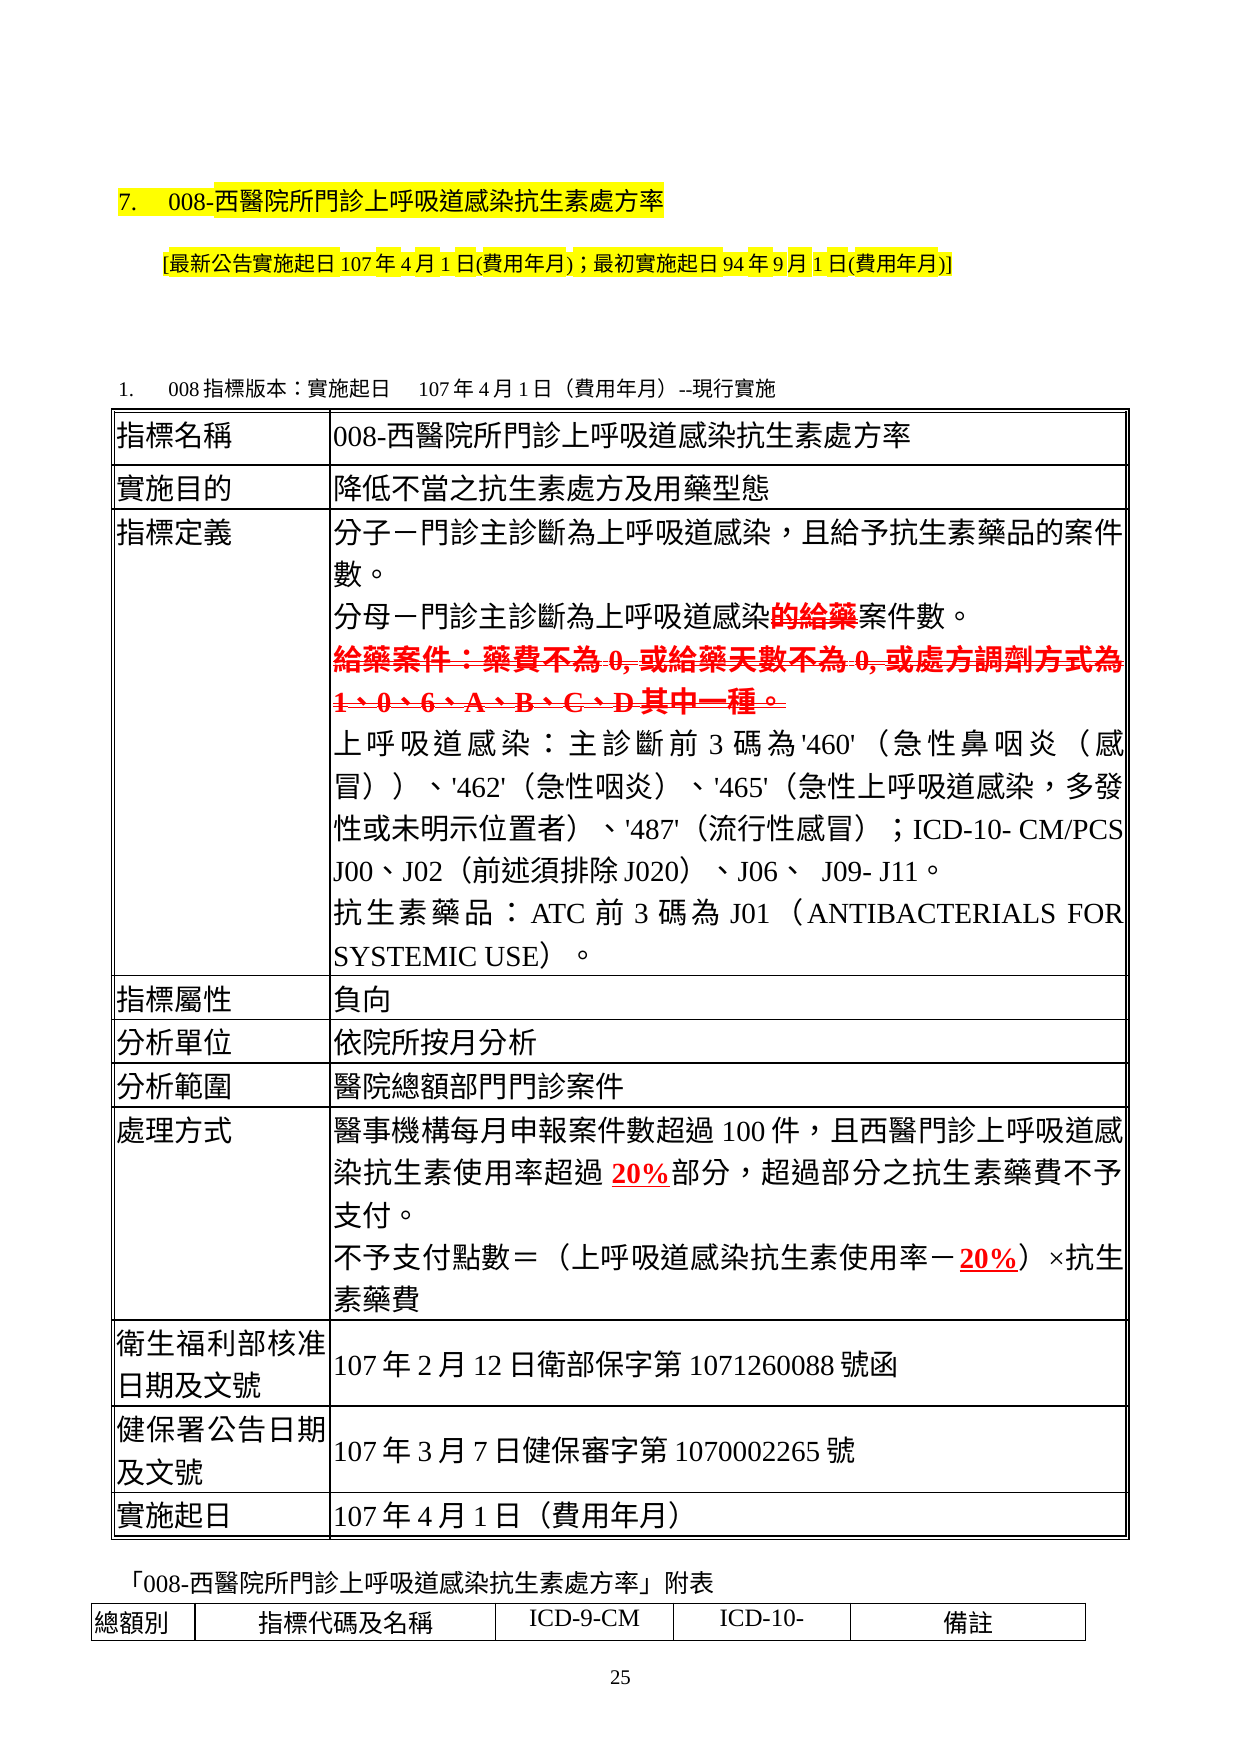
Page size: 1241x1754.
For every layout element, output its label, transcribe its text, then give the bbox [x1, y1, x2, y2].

table_header 備註 [851, 1604, 1085, 1640]
table_cell 107年2月12日衛部保字第1071260088號函 [331, 1321, 1125, 1405]
table_cell 負向 [331, 976, 1125, 1018]
table_header 總額別 [92, 1604, 194, 1640]
table_cell 實施目的 [115, 466, 329, 508]
subtitle 008指標版本：實施起日 107年4月1日（費用年月）--現行實施 [118, 346, 1122, 408]
table_cell 指標定義 [115, 510, 329, 974]
subtitle 008-西醫院所門診上呼吸道感染抗生素處方率 [118, 158, 1122, 221]
table_cell 衛生福利部核准日期及文號 [115, 1321, 329, 1405]
table_header ICD-10- [674, 1604, 850, 1640]
table_cell 分析範圍 [115, 1064, 329, 1106]
table_cell 醫事機構每月申報案件數超過100件，且西醫門診上呼吸道感染抗生素使用率超過20%部分，超過部分之抗生素藥費不予支付。 不予支付點數＝（上呼吸道感染抗生素使用率－20%）×抗生素藥費 [331, 1108, 1125, 1319]
table_cell 醫院總額部門門診案件 [331, 1064, 1125, 1106]
table_header 指標名稱 [115, 413, 329, 464]
table_header ICD-9-CM [496, 1604, 673, 1640]
table_cell 指標屬性 [115, 976, 329, 1018]
table_cell 處理方式 [115, 1108, 329, 1319]
table_header 008-西醫院所門診上呼吸道感染抗生素處方率 [331, 413, 1125, 464]
table_cell 分子－門診主診斷為上呼吸道感染，且給予抗生素藥品的案件數。 分母－門診主診斷為上呼吸道感染的給藥案件數。 給藥案件：藥費不為0, 或給藥天數不為0, 或處方調劑方式為1、0、6、A、B、C、D其中一種。 上呼吸道感染：主診斷前3碼為'460'（急性鼻咽炎（感冒））、'462'（急性咽炎）、'465'（急性上呼吸道感染，多發性或未明示位置者）、'487'（流行性感冒）；ICD-10- CM/PCS J00、J02（前述須排除J020）、J06、 J09- J11。 抗生素藥品：ATC前3碼為J01（antibacterials for systemic use）。 [331, 510, 1125, 974]
text [最新公告實施起日107年4月1日(費用年月)；最初實施起日94年9月1日(費用年月)] [162, 221, 1122, 283]
table_cell 107年4月1日（費用年月） [331, 1493, 1125, 1535]
table_cell 依院所按月分析 [331, 1020, 1125, 1062]
table_header 指標代碼及名稱 [196, 1604, 495, 1640]
table_cell 107年3月7日健保審字第1070002265號 [331, 1407, 1125, 1491]
table_cell 降低不當之抗生素處方及用藥型態 [331, 466, 1125, 508]
table_cell 實施起日 [115, 1493, 329, 1535]
table_cell 健保署公告日期及文號 [115, 1407, 329, 1491]
table_cell 分析單位 [115, 1020, 329, 1062]
text 「008-西醫院所門診上呼吸道感染抗生素處方率」附表 [118, 1540, 1122, 1602]
